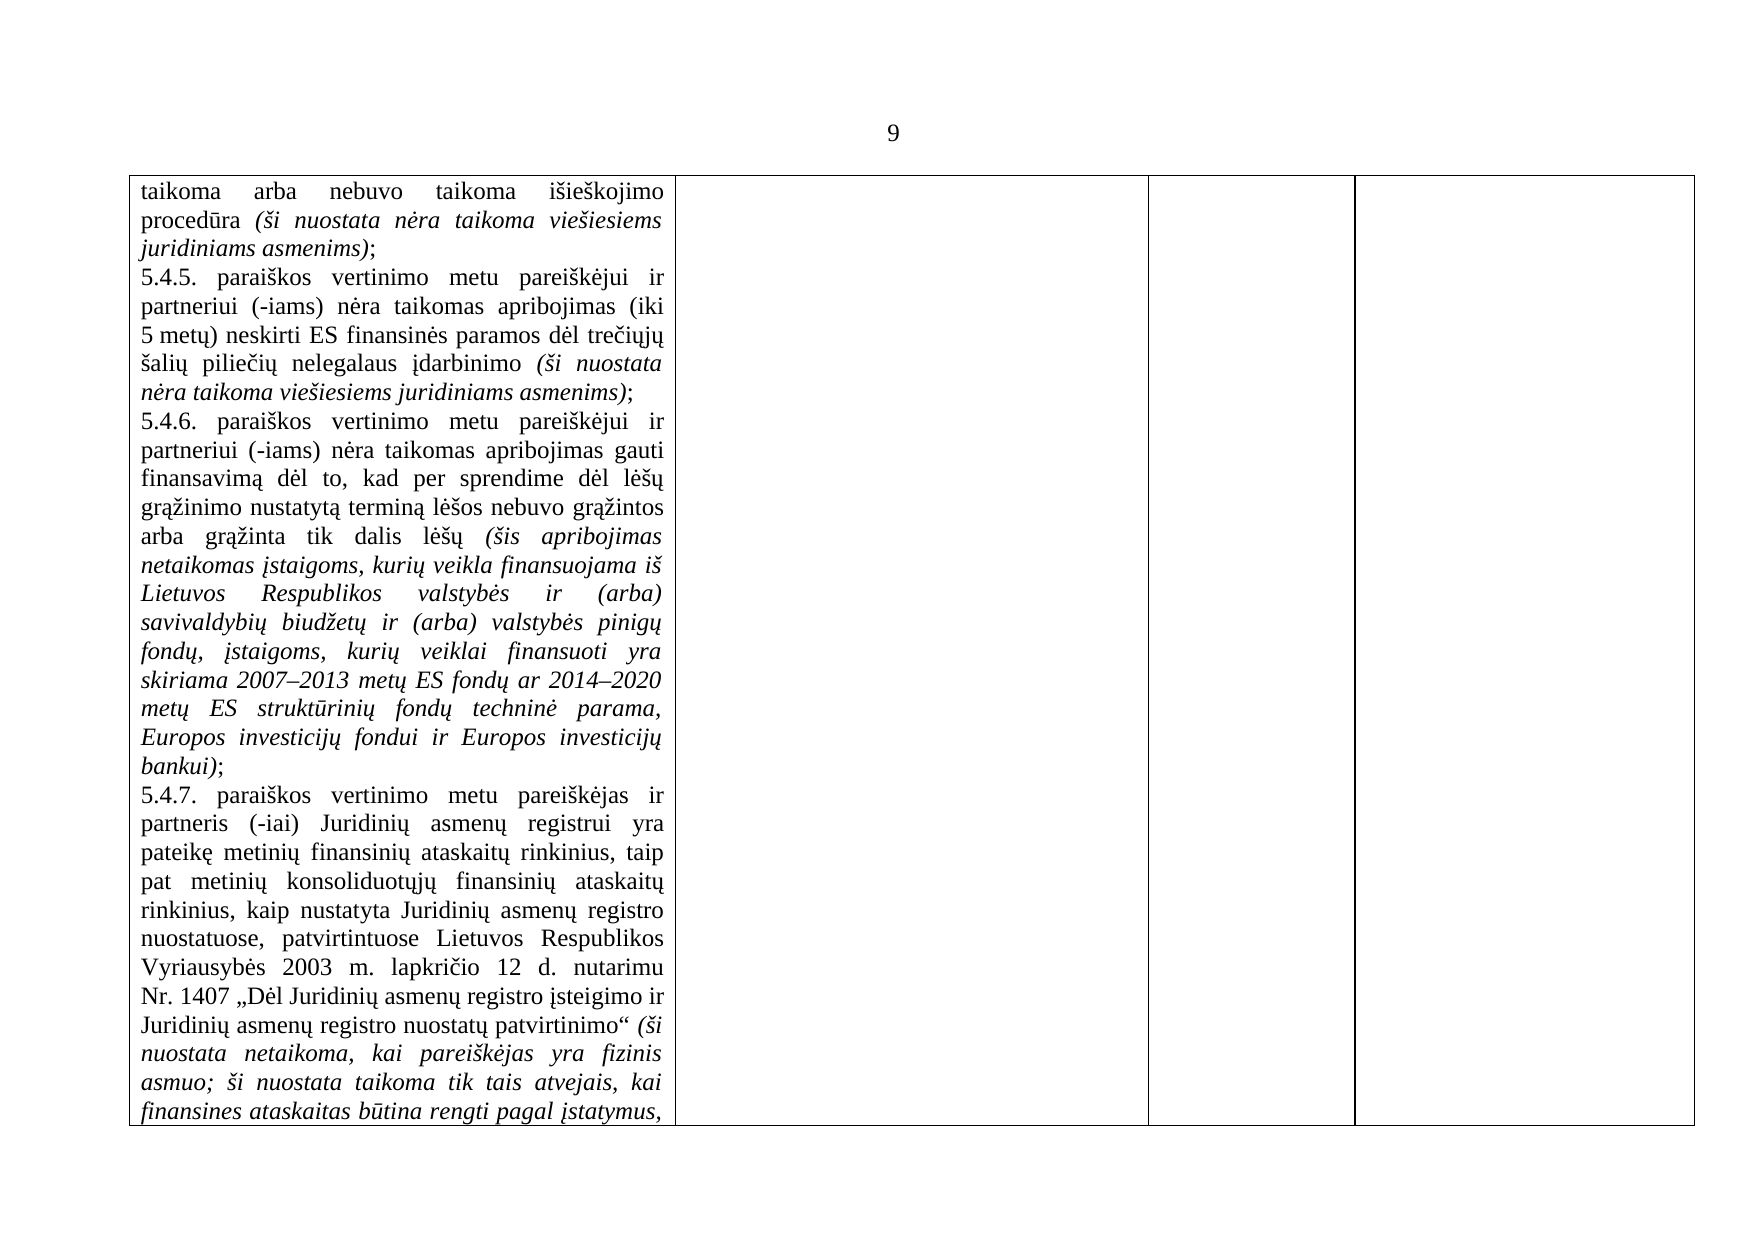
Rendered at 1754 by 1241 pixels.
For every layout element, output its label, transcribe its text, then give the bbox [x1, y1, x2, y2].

table_cell [1149, 176, 1354, 1125]
table_cell [676, 176, 1148, 1125]
table_cell [1356, 176, 1694, 1125]
table_cell taikoma arba nebuvo taikoma išieškojimo procedūra (ši nuostata nėra taikoma viešiesiems juridiniams asmenims); 5.4.5. paraiškos vertinimo metu pareiškėjui ir partneriui (-iams) nėra taikomas apribojimas (iki 5 metų) neskirti ES finansinės paramos dėl trečiųjų šalių piliečių nelegalaus įdarbinimo (ši nuostata nėra taikoma viešiesiems juridiniams asmenims); 5.4.6. paraiškos vertinimo metu pareiškėjui ir partneriui (-iams) nėra taikomas apribojimas gauti finansavimą dėl to, kad per sprendime dėl lėšų grąžinimo nustatytą terminą lėšos nebuvo grąžintos arba grąžinta tik dalis lėšų (šis apribojimas netaikomas įstaigoms, kurių veikla finansuojama iš Lietuvos Respublikos valstybės ir (arba) savivaldybių biudžetų ir (arba) valstybės pinigų fondų, įstaigoms, kurių veiklai finansuoti yra skiriama 2007–2013 metų ES fondų ar 2014–2020 metų ES struktūrinių fondų techninė parama, Europos investicijų fondui ir Europos investicijų bankui); 5.4.7. paraiškos vertinimo metu pareiškėjas ir partneris (-iai) Juridinių asmenų registrui yra pateikę metinių finansinių ataskaitų rinkinius, taip pat metinių konsoliduotųjų finansinių ataskaitų rinkinius, kaip nustatyta Juridinių asmenų registro nuostatuose, patvirtintuose Lietuvos Respublikos Vyriausybės 2003 m. lapkričio 12 d. nutarimu Nr. 1407 „Dėl Juridinių asmenų registro įsteigimo ir Juridinių asmenų registro nuostatų patvirtinimo“ (ši nuostata netaikoma, kai pareiškėjas yra fizinis asmuo; ši nuostata taikoma tik tais atvejais, kai finansines ataskaitas būtina rengti pagal įstatymus, [130, 176, 675, 1125]
